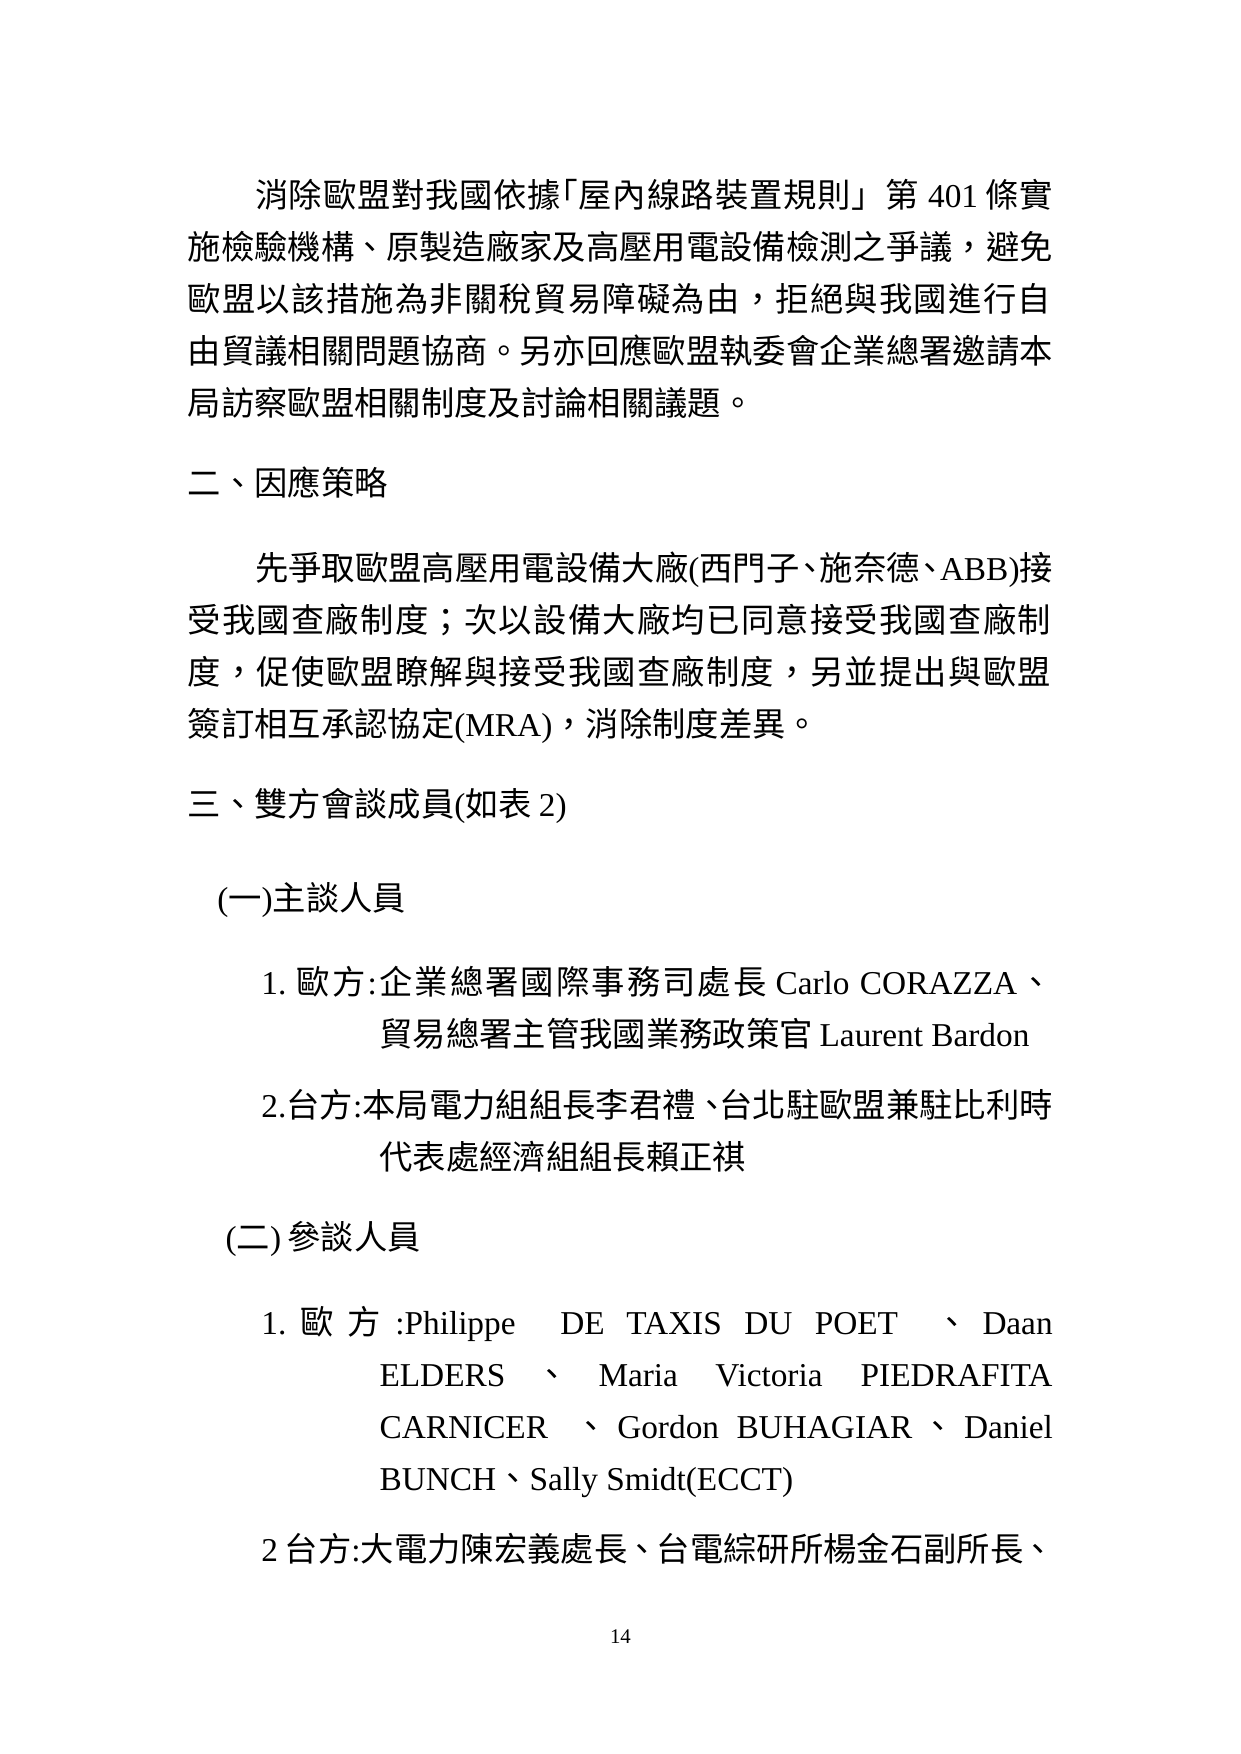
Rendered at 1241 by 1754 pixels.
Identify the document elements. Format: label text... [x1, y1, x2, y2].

text 2台方:大電力陳宏義處長、台電綜研所楊金石副所長、 [261, 1519, 1053, 1571]
text (二) 參談人員 [217, 1198, 1053, 1273]
text 1.歐方:Philippe DE TAXIS DU POET 、Daan ELDERS、Maria Victoria PIEDRAFITA CARNICER 、Gordon BUHAGIAR、Daniel BUNCH、Sally Smidt(ECCT) [261, 1292, 1053, 1500]
text 先爭取歐盟高壓用電設備大廠(西門子、施奈德、ABB)接受我國查廠制度；次以設備大廠均已同意接受我國查廠制度，促使歐盟瞭解與接受我國查廠制度，另並提出與歐盟簽訂相互承認協定(MRA)，消除制度差異。 [187, 537, 1053, 746]
text 三、雙方會談成員(如表2) [187, 764, 1053, 839]
text (一)主談人員 [217, 858, 1053, 933]
text 消除歐盟對我國依據｢屋內線路裝置規則」第401條實施檢驗機構、原製造廠家及高壓用電設備檢測之爭議，避免歐盟以該措施為非關稅貿易障礙為由，拒絕與我國進行自由貿議相關問題協商。另亦回應歐盟執委會企業總署邀請本局訪察歐盟相關制度及討論相關議題。 [187, 164, 1053, 425]
text 2.台方:本局電力組組長李君禮、台北駐歐盟兼駐比利時代表處經濟組組長賴正祺 [261, 1075, 1053, 1179]
text 1. 歐方:企業總署國際事務司處長Carlo CORAZZA、 貿易總署主管我國業務政策官Laurent Bardon [261, 952, 1053, 1056]
text 二、因應策略 [187, 444, 1053, 519]
